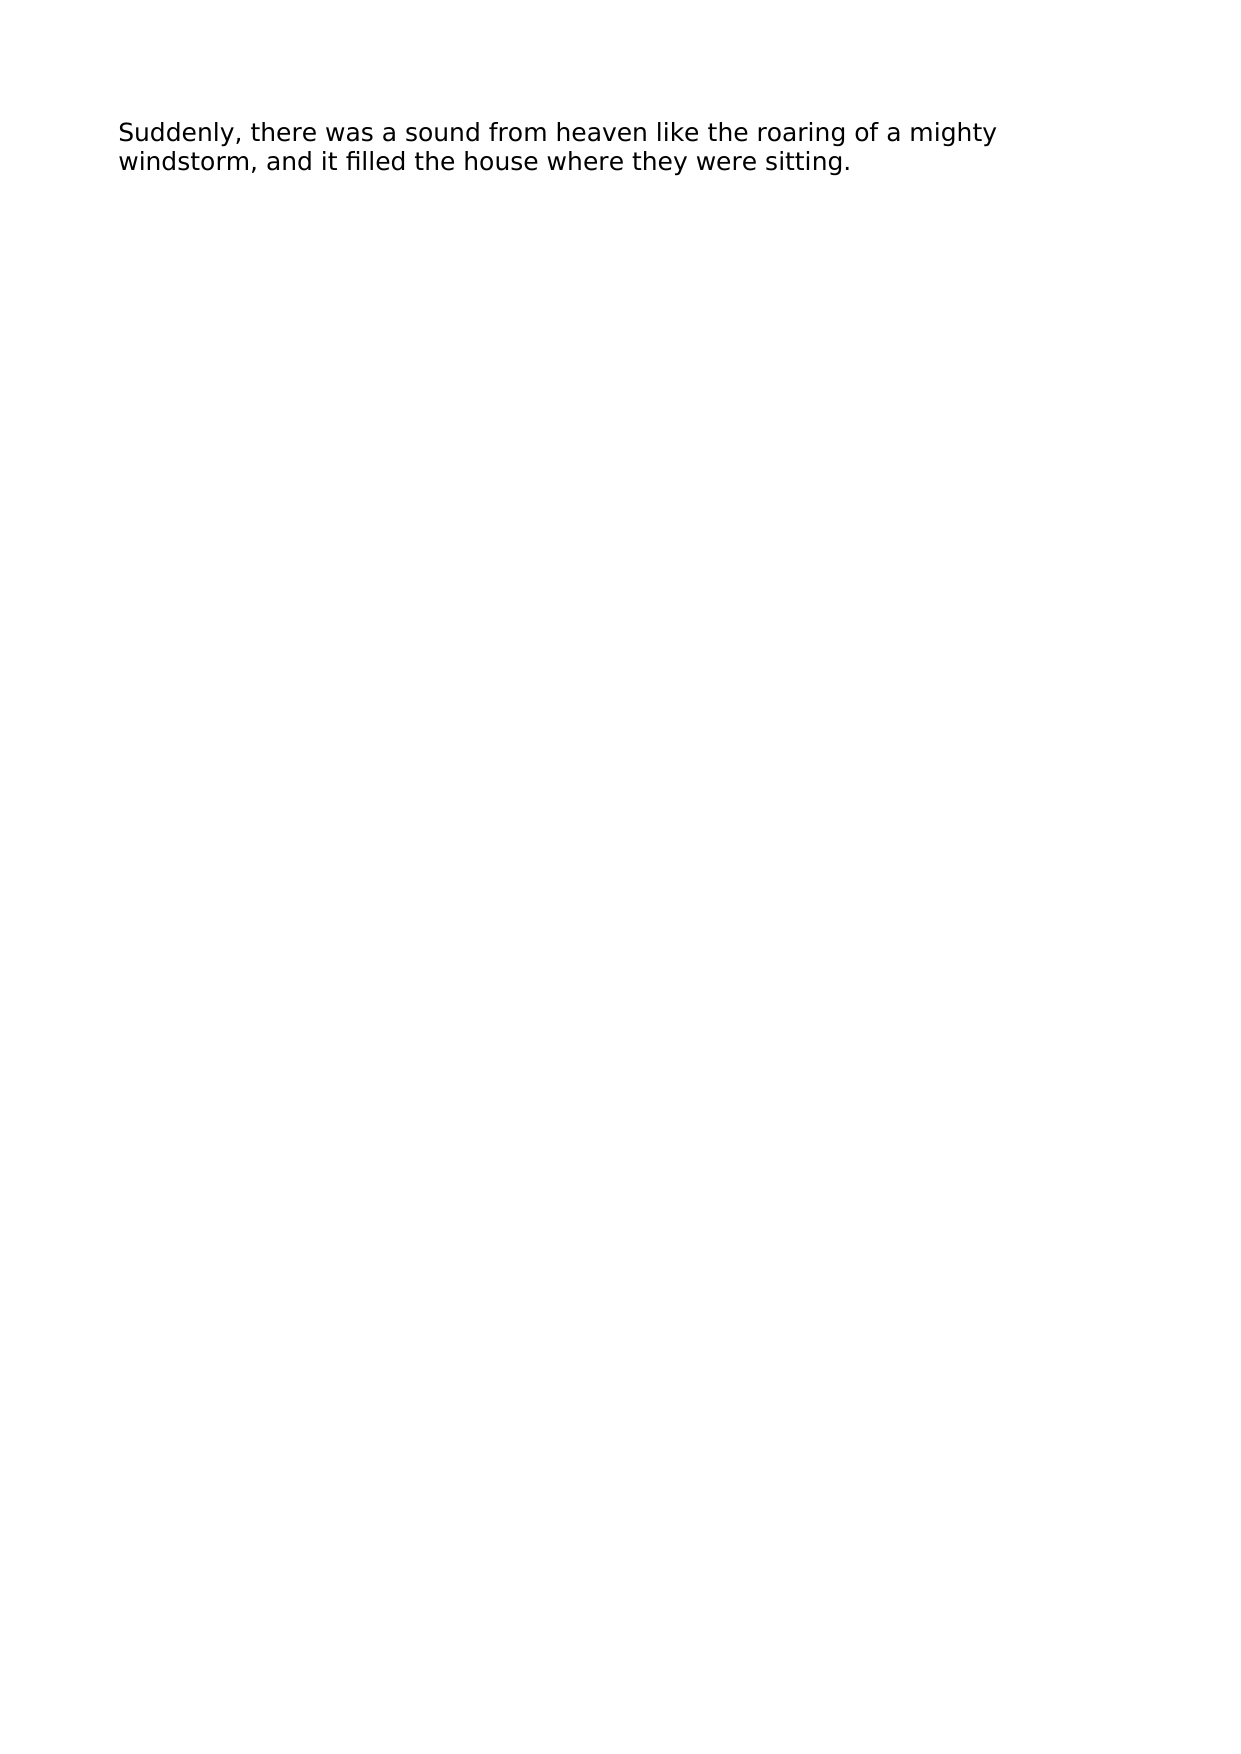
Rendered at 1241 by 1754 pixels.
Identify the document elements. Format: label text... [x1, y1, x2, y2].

text Suddenly, there was a sound from heaven like the roaring of a mighty windstorm, and it filled the house where they were sitting. [118, 118, 1122, 176]
